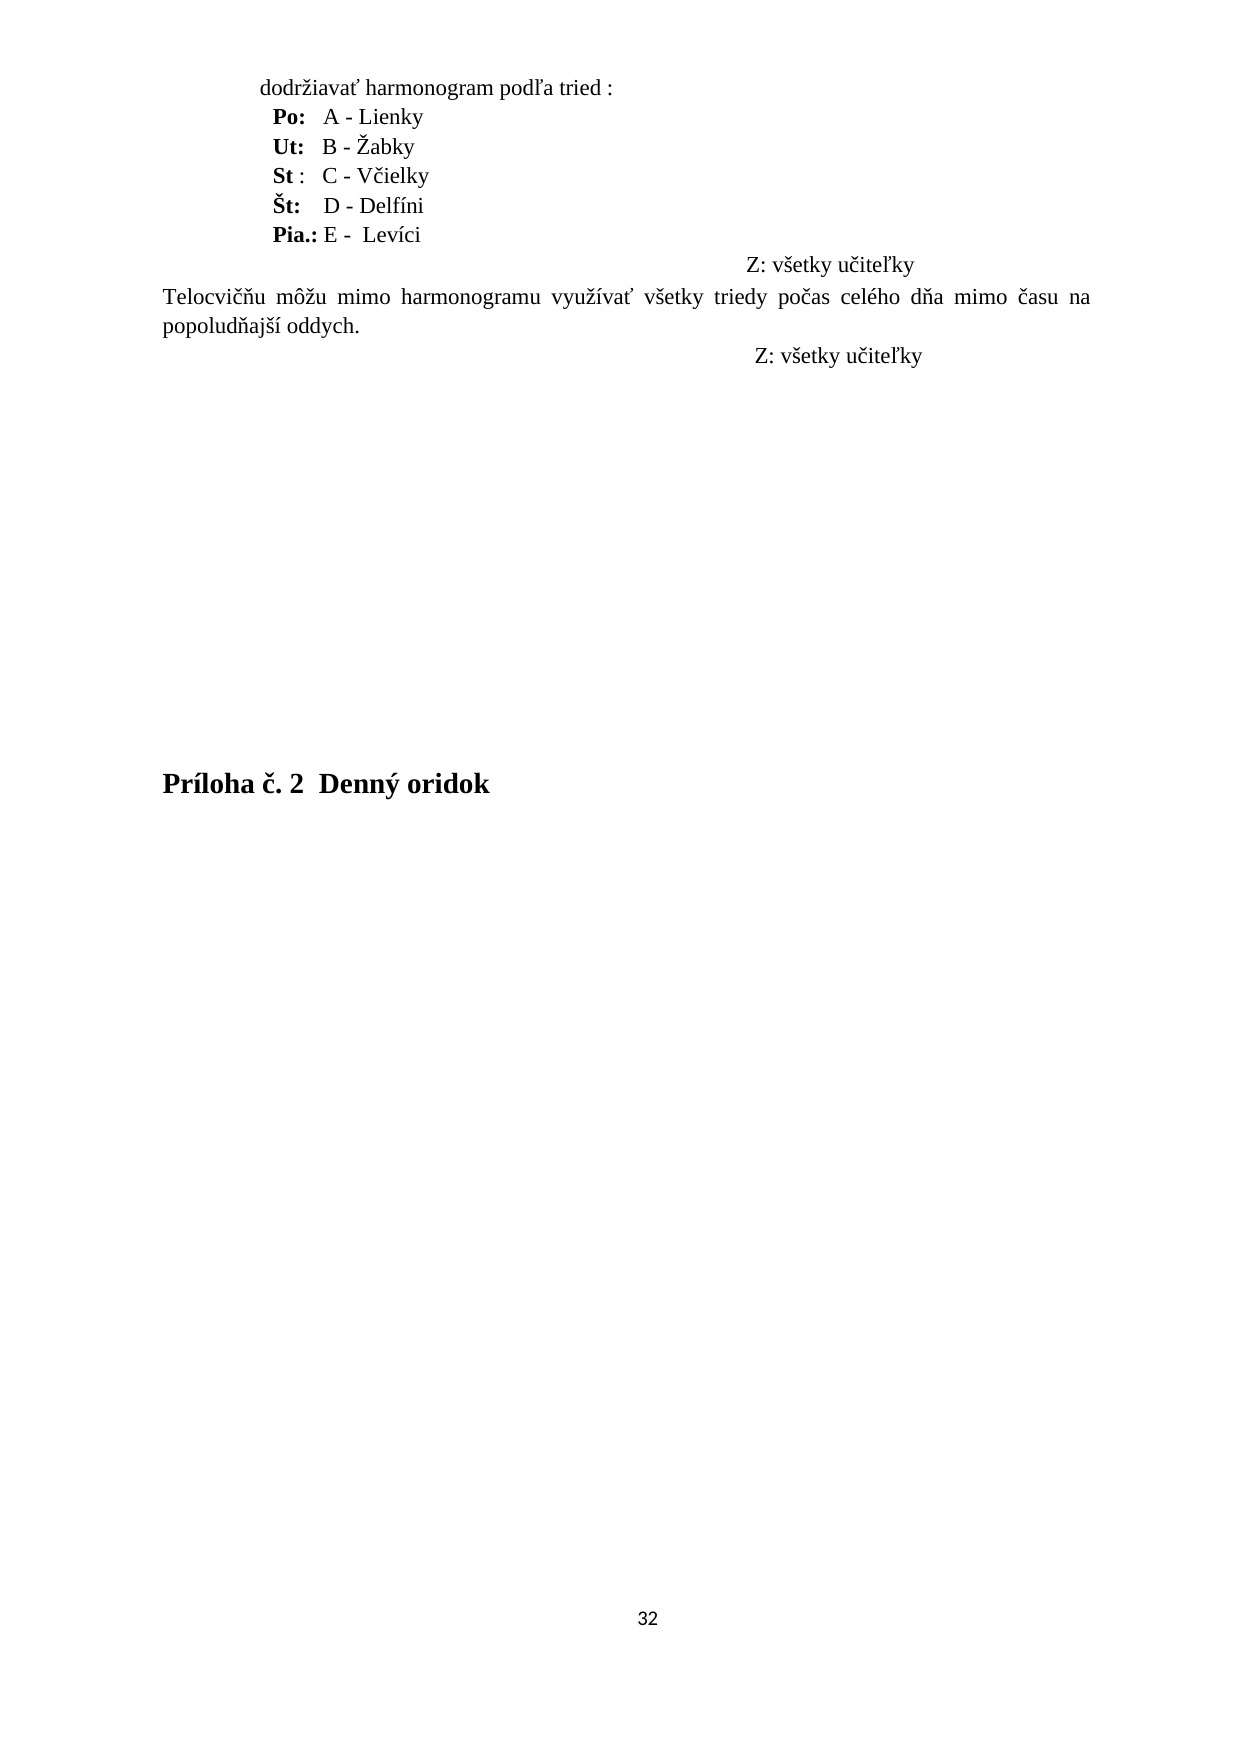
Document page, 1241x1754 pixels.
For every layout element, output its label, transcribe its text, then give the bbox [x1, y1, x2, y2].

text St : C - Včielky [267, 162, 947, 188]
text dodržiavať harmonogram podľa tried : [162, 74, 947, 100]
text Ut: B - Žabky [267, 133, 947, 159]
text Telocvičňu môžu mimo harmonogramu využívať všetky triedy počas celého dňa mimo času na popoludňajší oddych. [162, 283, 1093, 339]
text Z: všetky učiteľky [191, 251, 947, 277]
text Št: D - Delfíni [267, 192, 947, 218]
text Pia.: E - Levíci [267, 221, 947, 247]
text Po: A - Lienky [267, 103, 947, 129]
text Z: všetky učiteľky [423, 342, 1030, 368]
text Príloha č. 2 Denný oridok [162, 767, 1093, 800]
